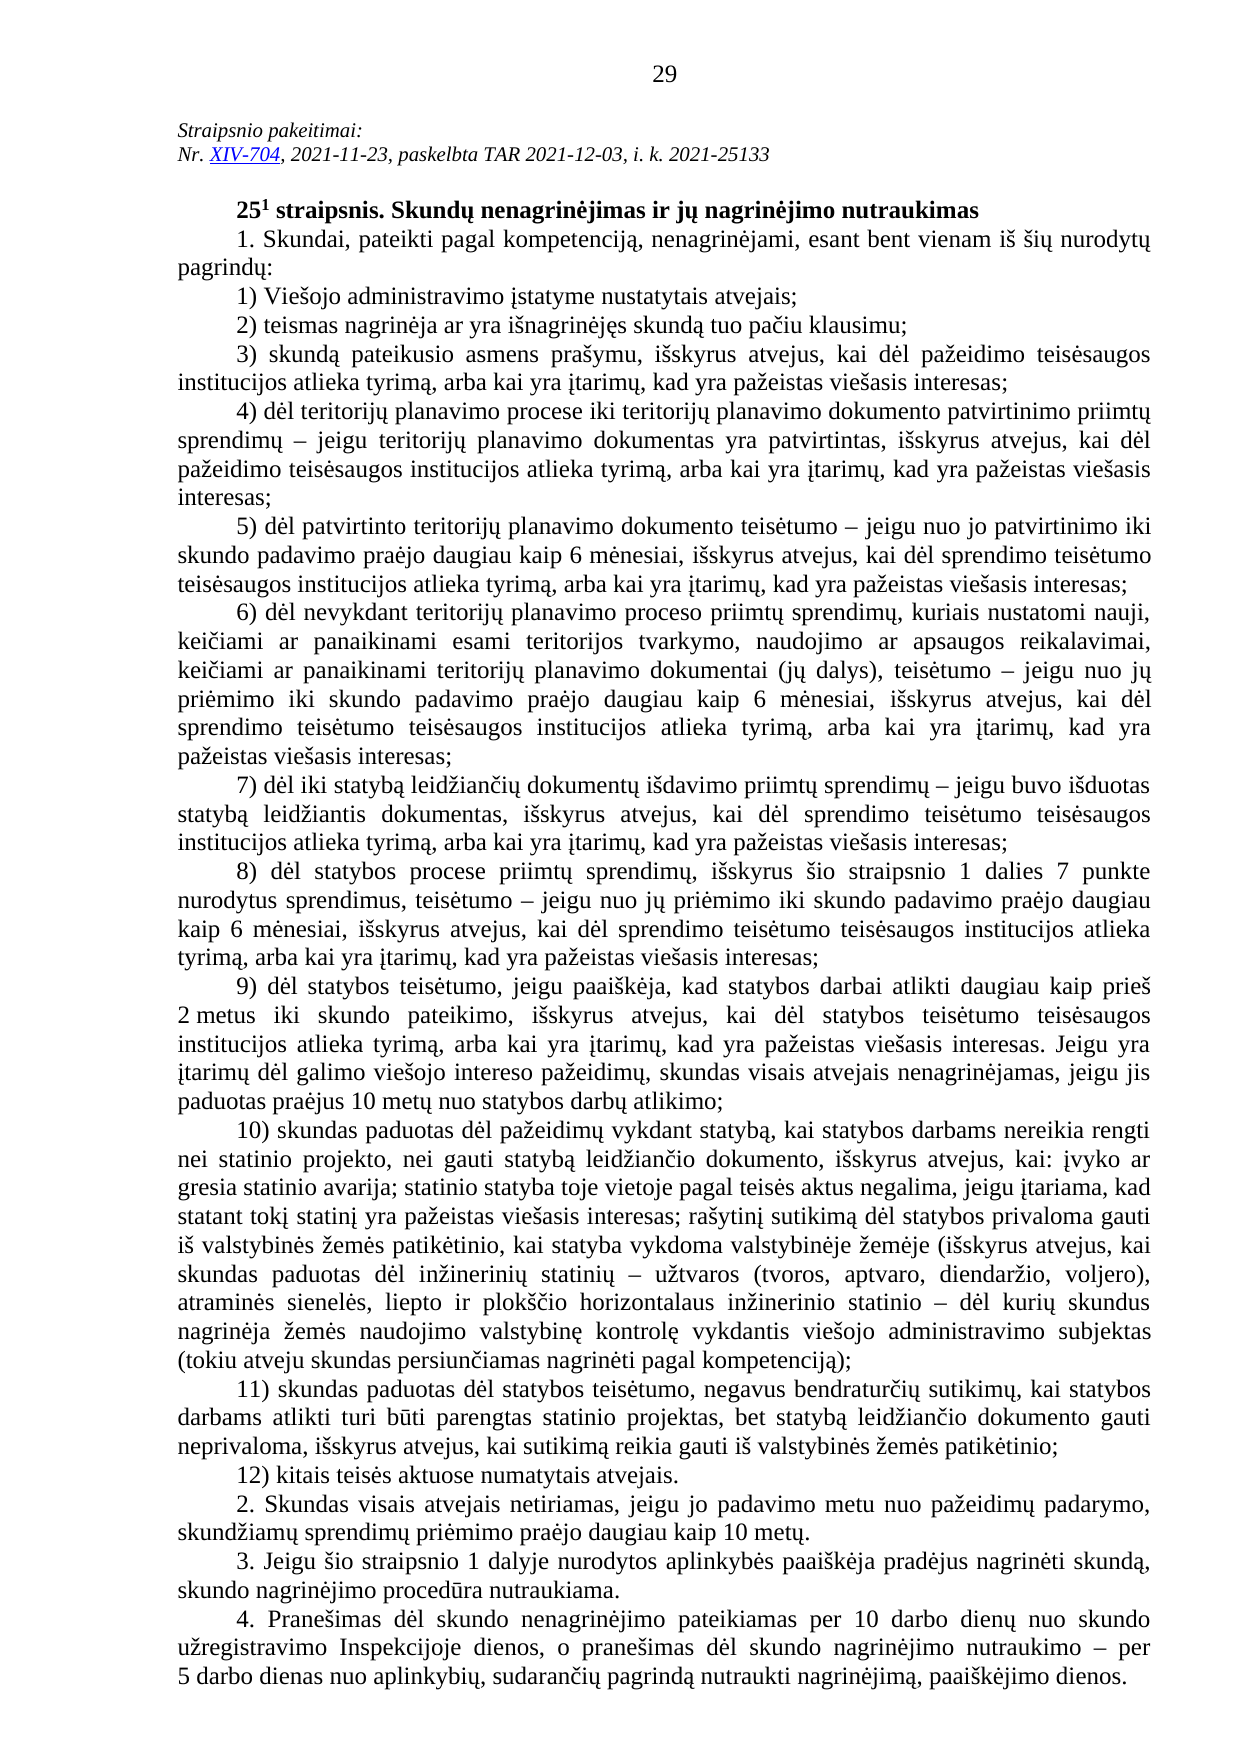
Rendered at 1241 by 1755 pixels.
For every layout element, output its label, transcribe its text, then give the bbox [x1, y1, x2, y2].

text 1) Viešojo administravimo įstatyme nustatytais atvejais; [177, 281, 1152, 310]
text 4. Pranešimas dėl skundo nenagrinėjimo pateikiamas per 10 darbo dienų nuo skundo užregistravimo Inspekcijoje dienos, o pranešimas dėl skundo nagrinėjimo nutraukimo – per 5 darbo dienas nuo aplinkybių, sudarančių pagrindą nutraukti nagrinėjimą, paaiškėjimo dienos. [177, 1604, 1152, 1690]
text 3) skundą pateikusio asmens prašymu, išskyrus atvejus, kai dėl pažeidimo teisėsaugos institucijos atlieka tyrimą, arba kai yra įtarimų, kad yra pažeistas viešasis interesas; [177, 339, 1152, 396]
text 4) dėl teritorijų planavimo procese iki teritorijų planavimo dokumento patvirtinimo priimtų sprendimų – jeigu teritorijų planavimo dokumentas yra patvirtintas, išskyrus atvejus, kai dėl pažeidimo teisėsaugos institucijos atlieka tyrimą, arba kai yra įtarimų, kad yra pažeistas viešasis interesas; [177, 396, 1152, 511]
text 8) dėl statybos procese priimtų sprendimų, išskyrus šio straipsnio 1 dalies 7 punkte nurodytus sprendimus, teisėtumo – jeigu nuo jų priėmimo iki skundo padavimo praėjo daugiau kaip 6 mėnesiai, išskyrus atvejus, kai dėl sprendimo teisėtumo teisėsaugos institucijos atlieka tyrimą, arba kai yra įtarimų, kad yra pažeistas viešasis interesas; [177, 856, 1152, 971]
text 10) skundas paduotas dėl pažeidimų vykdant statybą, kai statybos darbams nereikia rengti nei statinio projekto, nei gauti statybą leidžiančio dokumento, išskyrus atvejus, kai: įvyko ar gresia statinio avarija; statinio statyba toje vietoje pagal teisės aktus negalima, jeigu įtariama, kad statant tokį statinį yra pažeistas viešasis interesas; rašytinį sutikimą dėl statybos privaloma gauti iš valstybinės žemės patikėtinio, kai statyba vykdoma valstybinėje žemėje (išskyrus atvejus, kai skundas paduotas dėl inžinerinių statinių – užtvaros (tvoros, aptvaro, diendaržio, voljero), atraminės sienelės, liepto ir plokščio horizontalaus inžinerinio statinio – dėl kurių skundus nagrinėja žemės naudojimo valstybinę kontrolę vykdantis viešojo administravimo subjektas (tokiu atveju skundas persiunčiamas nagrinėti pagal kompetenciją); [177, 1115, 1152, 1374]
text 9) dėl statybos teisėtumo, jeigu paaiškėja, kad statybos darbai atlikti daugiau kaip prieš 2 metus iki skundo pateikimo, išskyrus atvejus, kai dėl statybos teisėtumo teisėsaugos institucijos atlieka tyrimą, arba kai yra įtarimų, kad yra pažeistas viešasis interesas. Jeigu yra įtarimų dėl galimo viešojo intereso pažeidimų, skundas visais atvejais nenagrinėjamas, jeigu jis paduotas praėjus 10 metų nuo statybos darbų atlikimo; [177, 971, 1152, 1115]
text 2. Skundas visais atvejais netiriamas, jeigu jo padavimo metu nuo pažeidimų padarymo, skundžiamų sprendimų priėmimo praėjo daugiau kaip 10 metų. [177, 1489, 1152, 1546]
text 5) dėl patvirtinto teritorijų planavimo dokumento teisėtumo – jeigu nuo jo patvirtinimo iki skundo padavimo praėjo daugiau kaip 6 mėnesiai, išskyrus atvejus, kai dėl sprendimo teisėtumo teisėsaugos institucijos atlieka tyrimą, arba kai yra įtarimų, kad yra pažeistas viešasis interesas; [177, 511, 1152, 597]
text 7) dėl iki statybą leidžiančių dokumentų išdavimo priimtų sprendimų – jeigu buvo išduotas statybą leidžiantis dokumentas, išskyrus atvejus, kai dėl sprendimo teisėtumo teisėsaugos institucijos atlieka tyrimą, arba kai yra įtarimų, kad yra pažeistas viešasis interesas; [177, 770, 1152, 856]
text 1. Skundai, pateikti pagal kompetenciją, nenagrinėjami, esant bent vienam iš šių nurodytų pagrindų: [177, 224, 1152, 281]
text 251 straipsnis. Skundų nenagrinėjimas ir jų nagrinėjimo nutraukimas [177, 195, 1152, 224]
text 12) kitais teisės aktuose numatytais atvejais. [177, 1460, 1152, 1489]
text Straipsnio pakeitimai: [177, 118, 1152, 142]
text 11) skundas paduotas dėl statybos teisėtumo, negavus bendraturčių sutikimų, kai statybos darbams atlikti turi būti parengtas statinio projektas, bet statybą leidžiančio dokumento gauti neprivaloma, išskyrus atvejus, kai sutikimą reikia gauti iš valstybinės žemės patikėtinio; [177, 1374, 1152, 1460]
text 6) dėl nevykdant teritorijų planavimo proceso priimtų sprendimų, kuriais nustatomi nauji, keičiami ar panaikinami esami teritorijos tvarkymo, naudojimo ar apsaugos reikalavimai, keičiami ar panaikinami teritorijų planavimo dokumentai (jų dalys), teisėtumo – jeigu nuo jų priėmimo iki skundo padavimo praėjo daugiau kaip 6 mėnesiai, išskyrus atvejus, kai dėl sprendimo teisėtumo teisėsaugos institucijos atlieka tyrimą, arba kai yra įtarimų, kad yra pažeistas viešasis interesas; [177, 597, 1152, 770]
text 3. Jeigu šio straipsnio 1 dalyje nurodytos aplinkybės paaiškėja pradėjus nagrinėti skundą, skundo nagrinėjimo procedūra nutraukiama. [177, 1546, 1152, 1604]
text 2) teismas nagrinėja ar yra išnagrinėjęs skundą tuo pačiu klausimu; [177, 310, 1152, 339]
text Nr. XIV-704, 2021-11-23, paskelbta TAR 2021-12-03, i. k. 2021-25133 [177, 142, 1152, 166]
